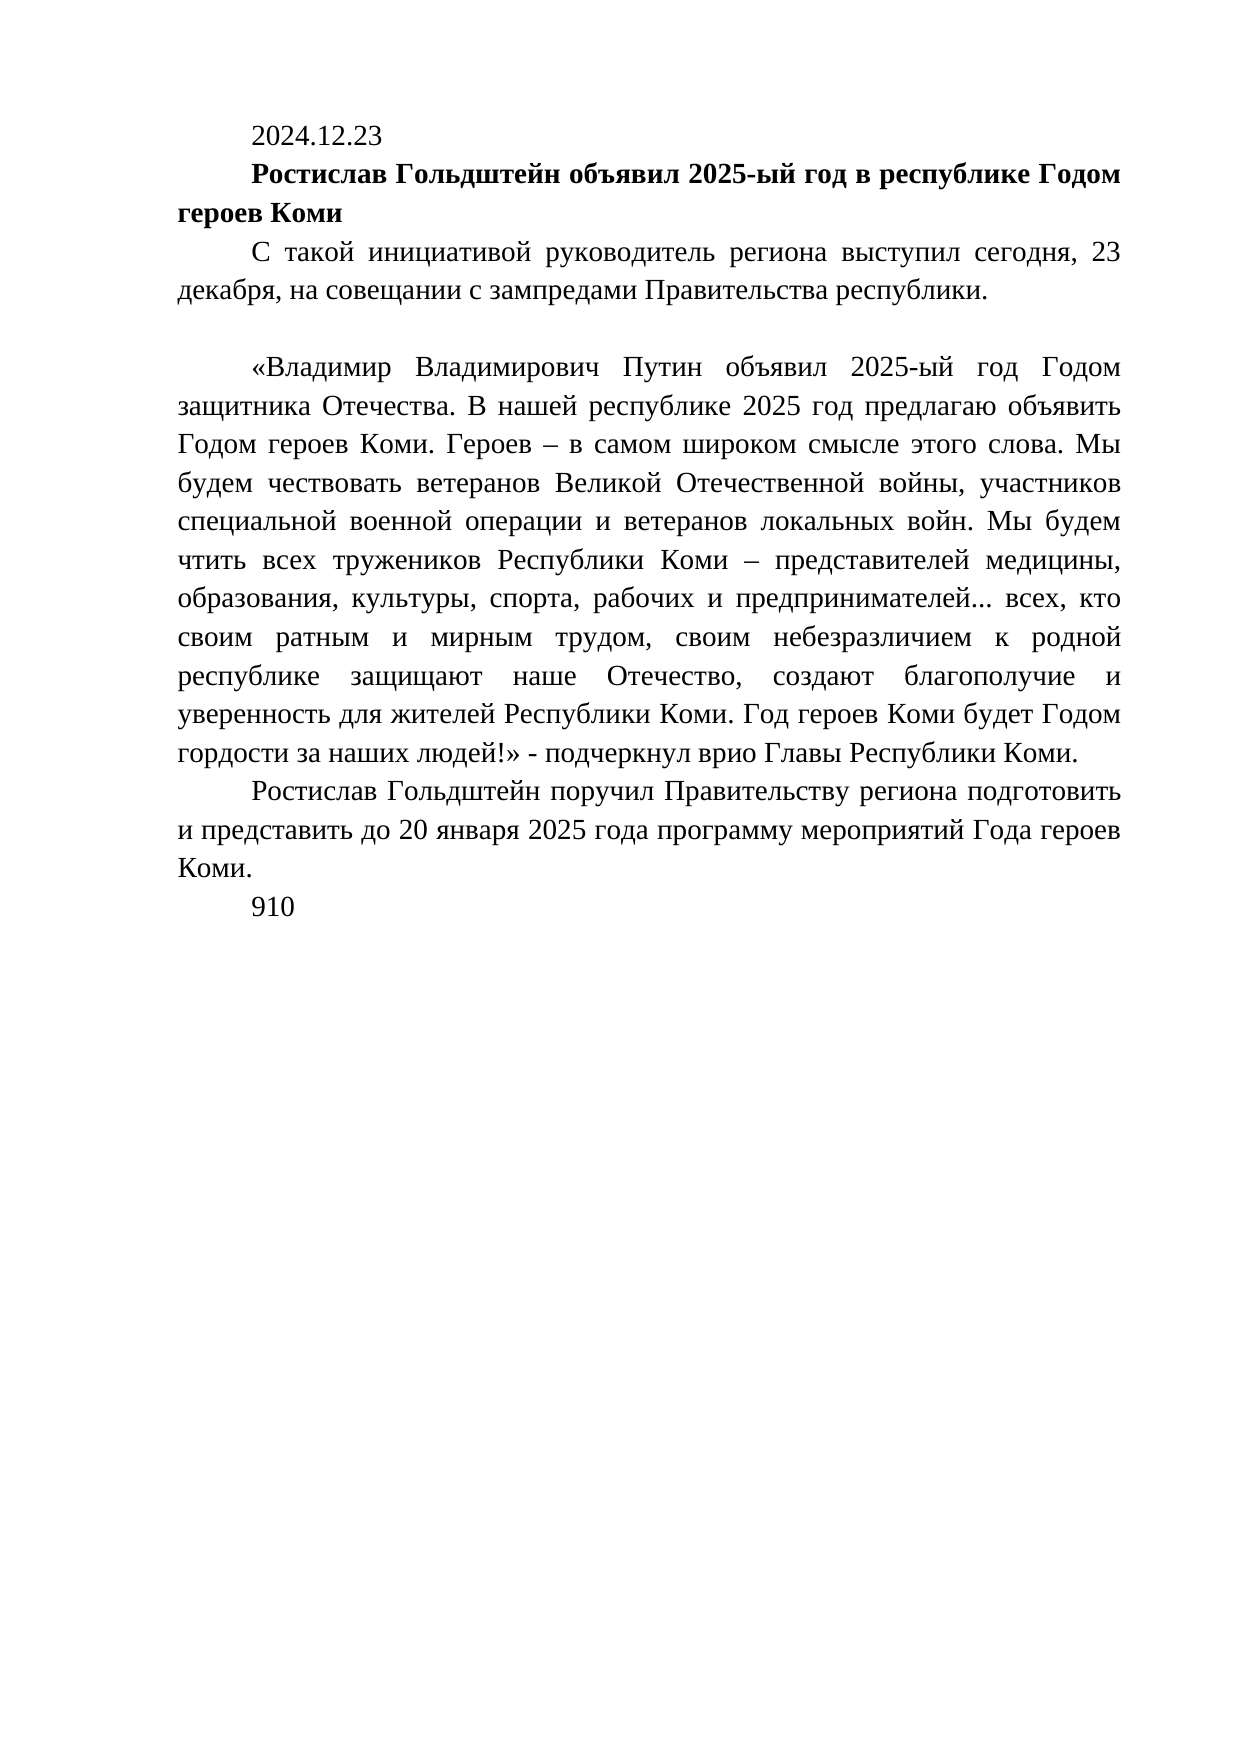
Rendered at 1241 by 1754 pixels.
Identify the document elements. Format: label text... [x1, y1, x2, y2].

subtitle Ростислав Гольдштейн объявил 2025-ый год в республике Годом героев Коми [177, 157, 1122, 229]
text 910 [177, 889, 1122, 922]
text 2024.12.23 [177, 118, 1122, 152]
text С такой инициативой руководитель региона выступил сегодня, 23 декабря, на совещании с зампредами Правительства республики. [177, 234, 1122, 306]
text «Владимир Владимирович Путин объявил 2025-ый год Годом защитника Отечества. В нашей республике 2025 год предлагаю объявить Годом героев Коми. Героев – в самом широком смысле этого слова. Мы будем чествовать ветеранов Великой Отечественной войны, участников специальной военной операции и ветеранов локальных войн. Мы будем чтить всех тружеников Республики Коми – представителей медицины, образования, культуры, спорта, рабочих и предпринимателей... всех, кто своим ратным и мирным трудом, своим небезразличием к родной республике защищают наше Отечество, создают благополучие и уверенность для жителей Республики Коми. Год героев Коми будет Годом гордости за наших людей!» - подчеркнул врио Главы Республики Коми. [177, 349, 1122, 768]
text Ростислав Гольдштейн поручил Правительству региона подготовить и представить до 20 января 2025 года программу мероприятий Года героев Коми. [177, 773, 1122, 884]
